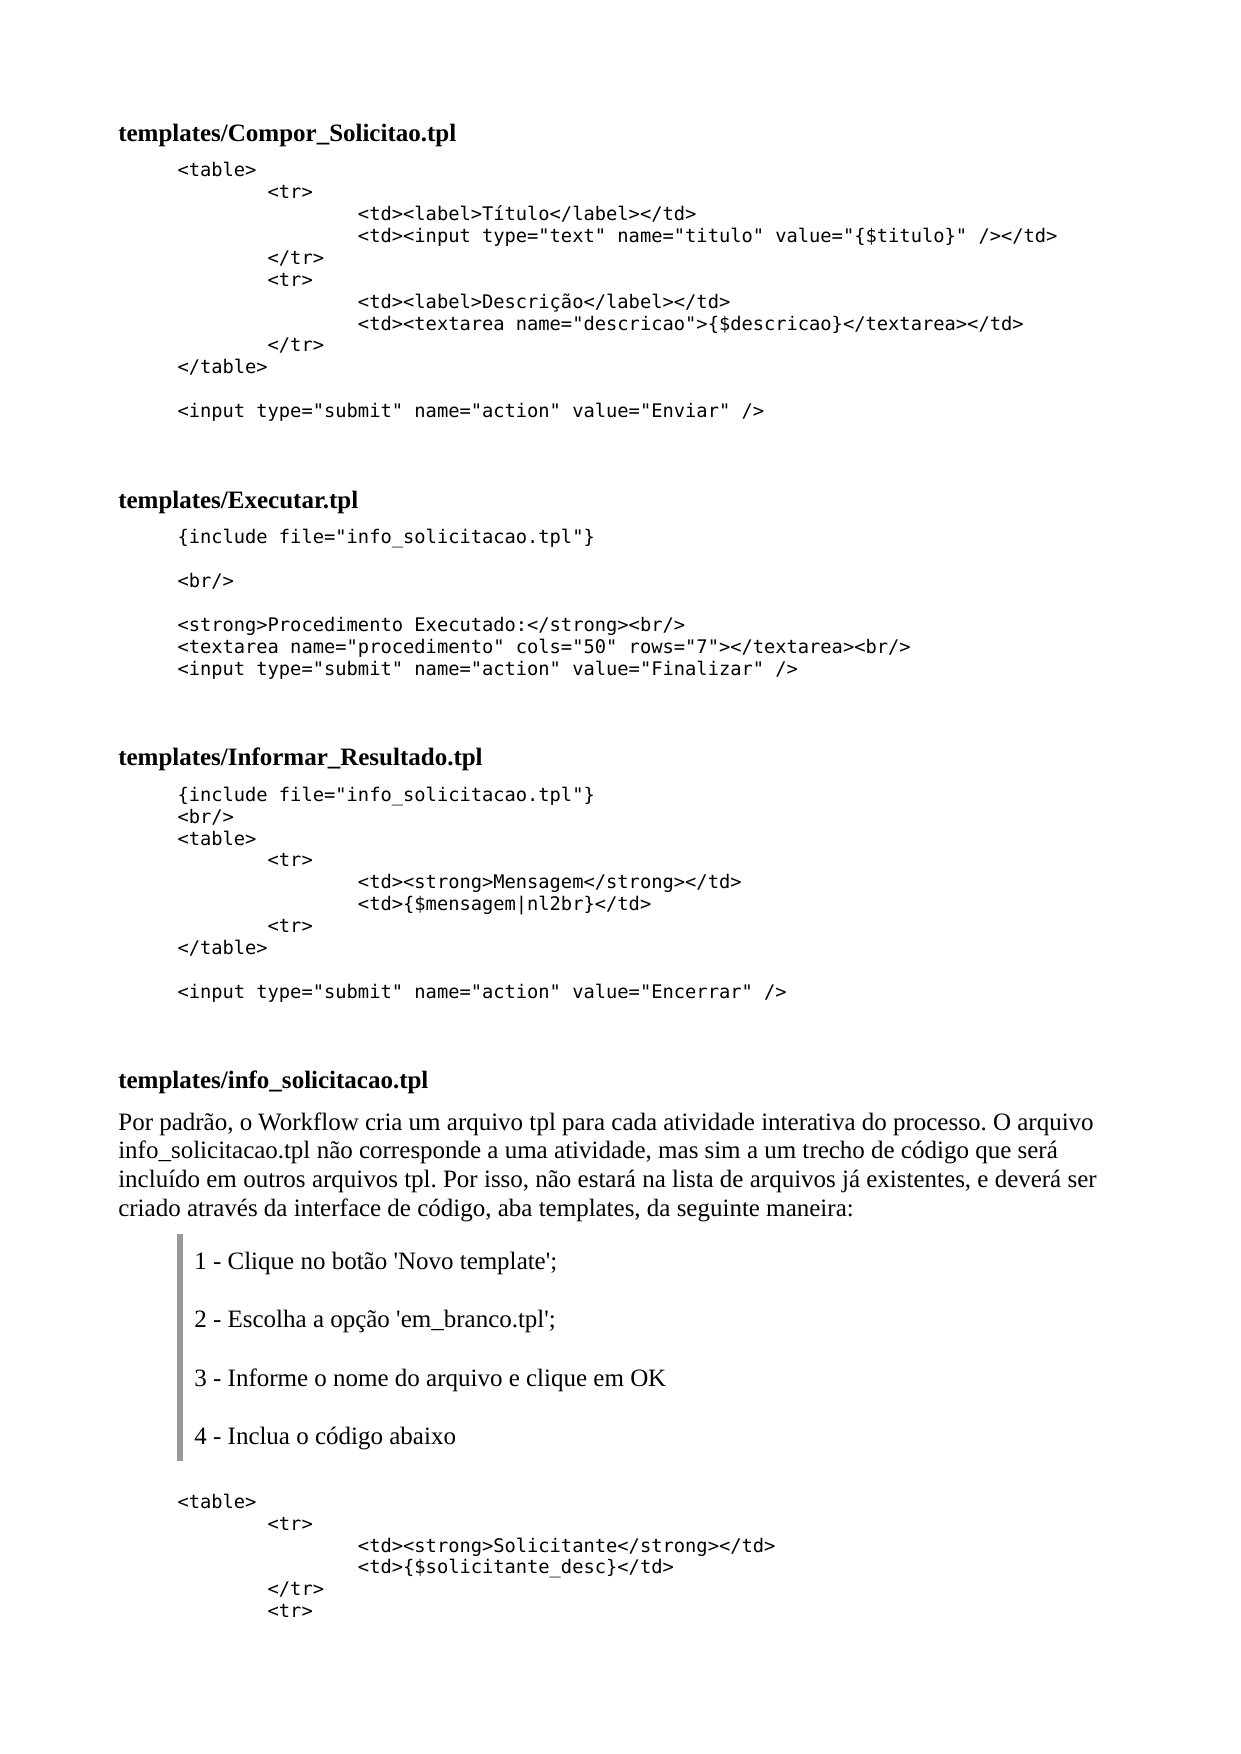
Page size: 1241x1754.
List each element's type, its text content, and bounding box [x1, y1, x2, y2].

text templates/Compor_Solicitao.tpl [118, 118, 1122, 147]
text templates/Informar_Resultado.tpl [118, 742, 1122, 771]
text templates/info_solicitacao.tpl [118, 1066, 1122, 1094]
text 4 - Inclua o código abaixo [183, 1409, 1063, 1461]
text {include file="info_solicitacao.tpl"} <br/> <table> <tr> <td><strong>Mensagem</strong></td> <td>{$mensagem|nl2br}</td> <tr> </table> <input type="submit" name="action" value="Encerrar" /> [177, 784, 1063, 1024]
text templates/Executar.tpl [118, 485, 1122, 514]
text 3 - Informe o nome do arquivo e clique em OK [183, 1351, 1063, 1391]
text <table> <tr> <td><label>Título</label></td> <td><input type="text" name="titulo" value="{$titulo}" /></td> </tr> <tr> <td><label>Descrição</label></td> <td><textarea name="descricao">{$descricao}</textarea></td> </tr> </table> <input type="submit" name="action" value="Enviar" /> [177, 159, 1063, 444]
text Por padrão, o Workflow cria um arquivo tpl para cada atividade interativa do processo. O arquivo info_solicitacao.tpl não corresponde a uma atividade, mas sim a um trecho de código que será incluído em outros arquivos tpl. Por isso, não estará na lista de arquivos já existentes, e deverá ser criado através da interface de código, aba templates, da seguinte maneira: [118, 1107, 1122, 1222]
text {include file="info_solicitacao.tpl"} <br/> <strong>Procedimento Executado:</strong><br/> <textarea name="procedimento" cols="50" rows="7"></textarea><br/> <input type="submit" name="action" value="Finalizar" /> [177, 526, 1063, 701]
text <table> <tr> <td><strong>Solicitante</strong></td> <td>{$solicitante_desc}</td> </tr> <tr> [177, 1491, 1063, 1622]
text 1 - Clique no botão 'Novo template'; [183, 1234, 1063, 1275]
text 2 - Escolha a opção 'em_branco.tpl'; [183, 1293, 1063, 1333]
